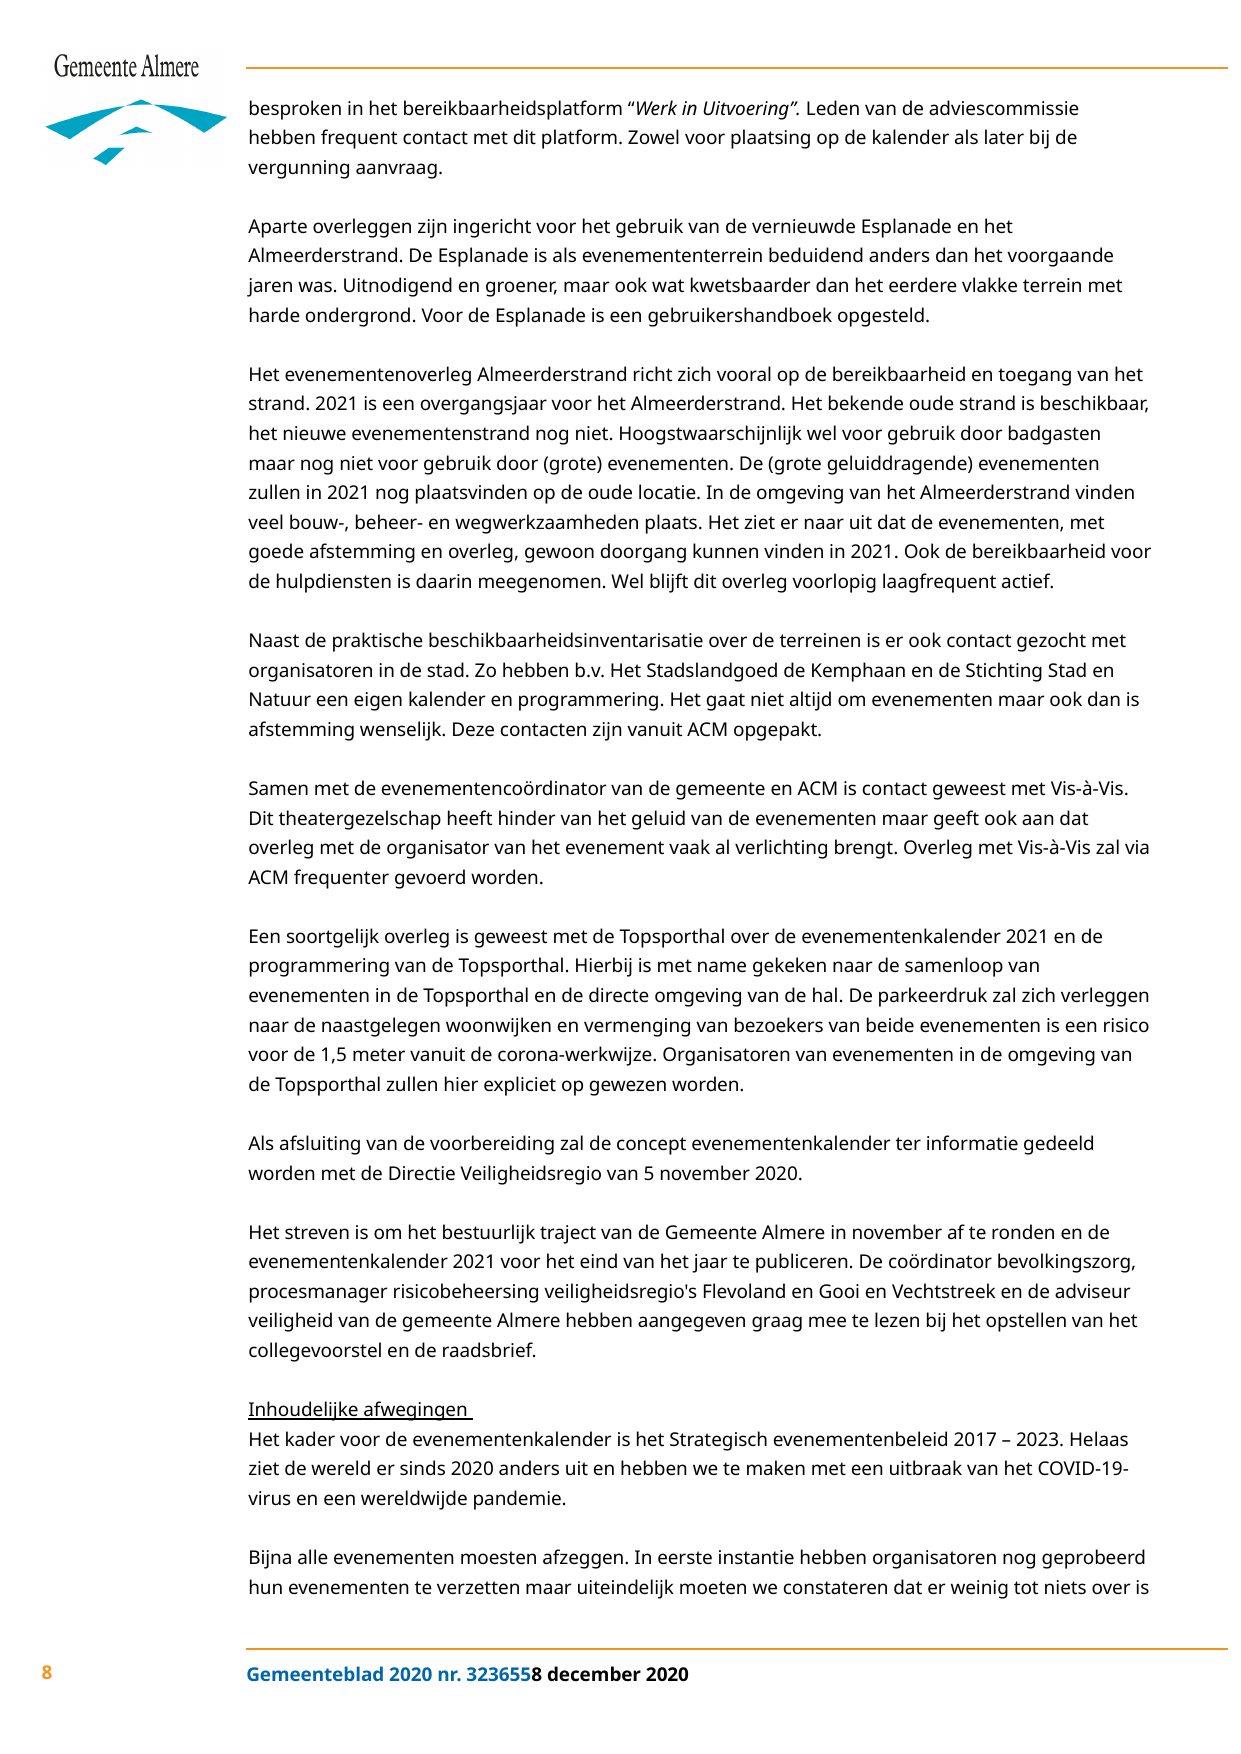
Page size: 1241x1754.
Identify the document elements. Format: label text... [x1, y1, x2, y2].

text Als afsluiting van de voorbereiding zal de concept evenementenkalender ter informatie gedeeld worden met de Directie Veiligheidsregio van 5 november 2020. [248, 1130, 1152, 1186]
text besproken in het bereikbaarheidsplatform “Werk in Uitvoering”. Leden van de adviescommissie hebben frequent contact met dit platform. Zowel voor plaatsing op de kalender als later bij de vergunning aanvraag. [248, 95, 1152, 180]
text Inhoudelijke afwegingen [248, 1396, 1152, 1422]
text Aparte overleggen zijn ingericht voor het gebruik van de vernieuwde Esplanade en het Almeerderstrand. De Esplanade is als evenemententerrein beduidend anders dan het voorgaande jaren was. Uitnodigend en groener, maar ook wat kwetsbaarder dan het eerdere vlakke terrein met harde ondergrond. Voor de Esplanade is een gebruikershandboek opgesteld. [248, 213, 1152, 328]
text Naast de praktische beschikbaarheidsinventarisatie over de terreinen is er ook contact gezocht met organisatoren in de stad. Zo hebben b.v. Het Stadslandgoed de Kemphaan en de Stichting Stad en Natuur een eigen kalender en programmering. Het gaat niet altijd om evenementen maar ook dan is afstemming wenselijk. Deze contacten zijn vanuit ACM opgepakt. [248, 627, 1152, 742]
picture [41, 47, 231, 172]
text Het streven is om het bestuurlijk traject van de Gemeente Almere in november af te ronden en de evenementenkalender 2021 voor het eind van het jaar te publiceren. De coördinator bevolkingszorg, procesmanager risicobeheersing veiligheidsregio's Flevoland en Gooi en Vechtstreek en de adviseur veiligheid van de gemeente Almere hebben aangegeven graag mee te lezen bij het opstellen van het collegevoorstel en de raadsbrief. [248, 1219, 1152, 1363]
text Het kader voor de evenementenkalender is het Strategisch evenementenbeleid 2017 – 2023. Helaas ziet de wereld er sinds 2020 anders uit en hebben we te maken met een uitbraak van het COVID-19-virus en een wereldwijde pandemie. [248, 1426, 1152, 1511]
text Het evenementenoverleg Almeerderstrand richt zich vooral op de bereikbaarheid en toegang van het strand. 2021 is een overgangsjaar voor het Almeerderstrand. Het bekende oude strand is beschikbaar, het nieuwe evenementenstrand nog niet. Hoogstwaarschijnlijk wel voor gebruik door badgasten maar nog niet voor gebruik door (grote) evenementen. De (grote geluiddragende) evenementen zullen in 2021 nog plaatsvinden op de oude locatie. In de omgeving van het Almeerderstrand vinden veel bouw-, beheer- en wegwerkzaamheden plaats. Het ziet er naar uit dat de evenementen, met goede afstemming en overleg, gewoon doorgang kunnen vinden in 2021. Ook de bereikbaarheid voor de hulpdiensten is daarin meegenomen. Wel blijft dit overleg voorlopig laagfrequent actief. [248, 361, 1152, 594]
text Een soortgelijk overleg is geweest met de Topsporthal over de evenementenkalender 2021 en de programmering van de Topsporthal. Hierbij is met name gekeken naar de samenloop van evenementen in de Topsporthal en de directe omgeving van de hal. De parkeerdruk zal zich verleggen naar de naastgelegen woonwijken en vermenging van bezoekers van beide evenementen is een risico voor de 1,5 meter vanuit de corona-werkwijze. Organisatoren van evenementen in de omgeving van de Topsporthal zullen hier expliciet op gewezen worden. [248, 923, 1152, 1097]
text Samen met de evenementencoördinator van de gemeente en ACM is contact geweest met Vis-à-Vis. Dit theatergezelschap heeft hinder van het geluid van de evenementen maar geeft ook aan dat overleg met de organisator van het evenement vaak al verlichting brengt. Overleg met Vis-à-Vis zal via ACM frequenter gevoerd worden. [248, 775, 1152, 890]
text Bijna alle evenementen moesten afzeggen. In eerste instantie hebben organisatoren nog geprobeerd hun evenementen te verzetten maar uiteindelijk moeten we constateren dat er weinig tot niets over is [248, 1544, 1152, 1600]
